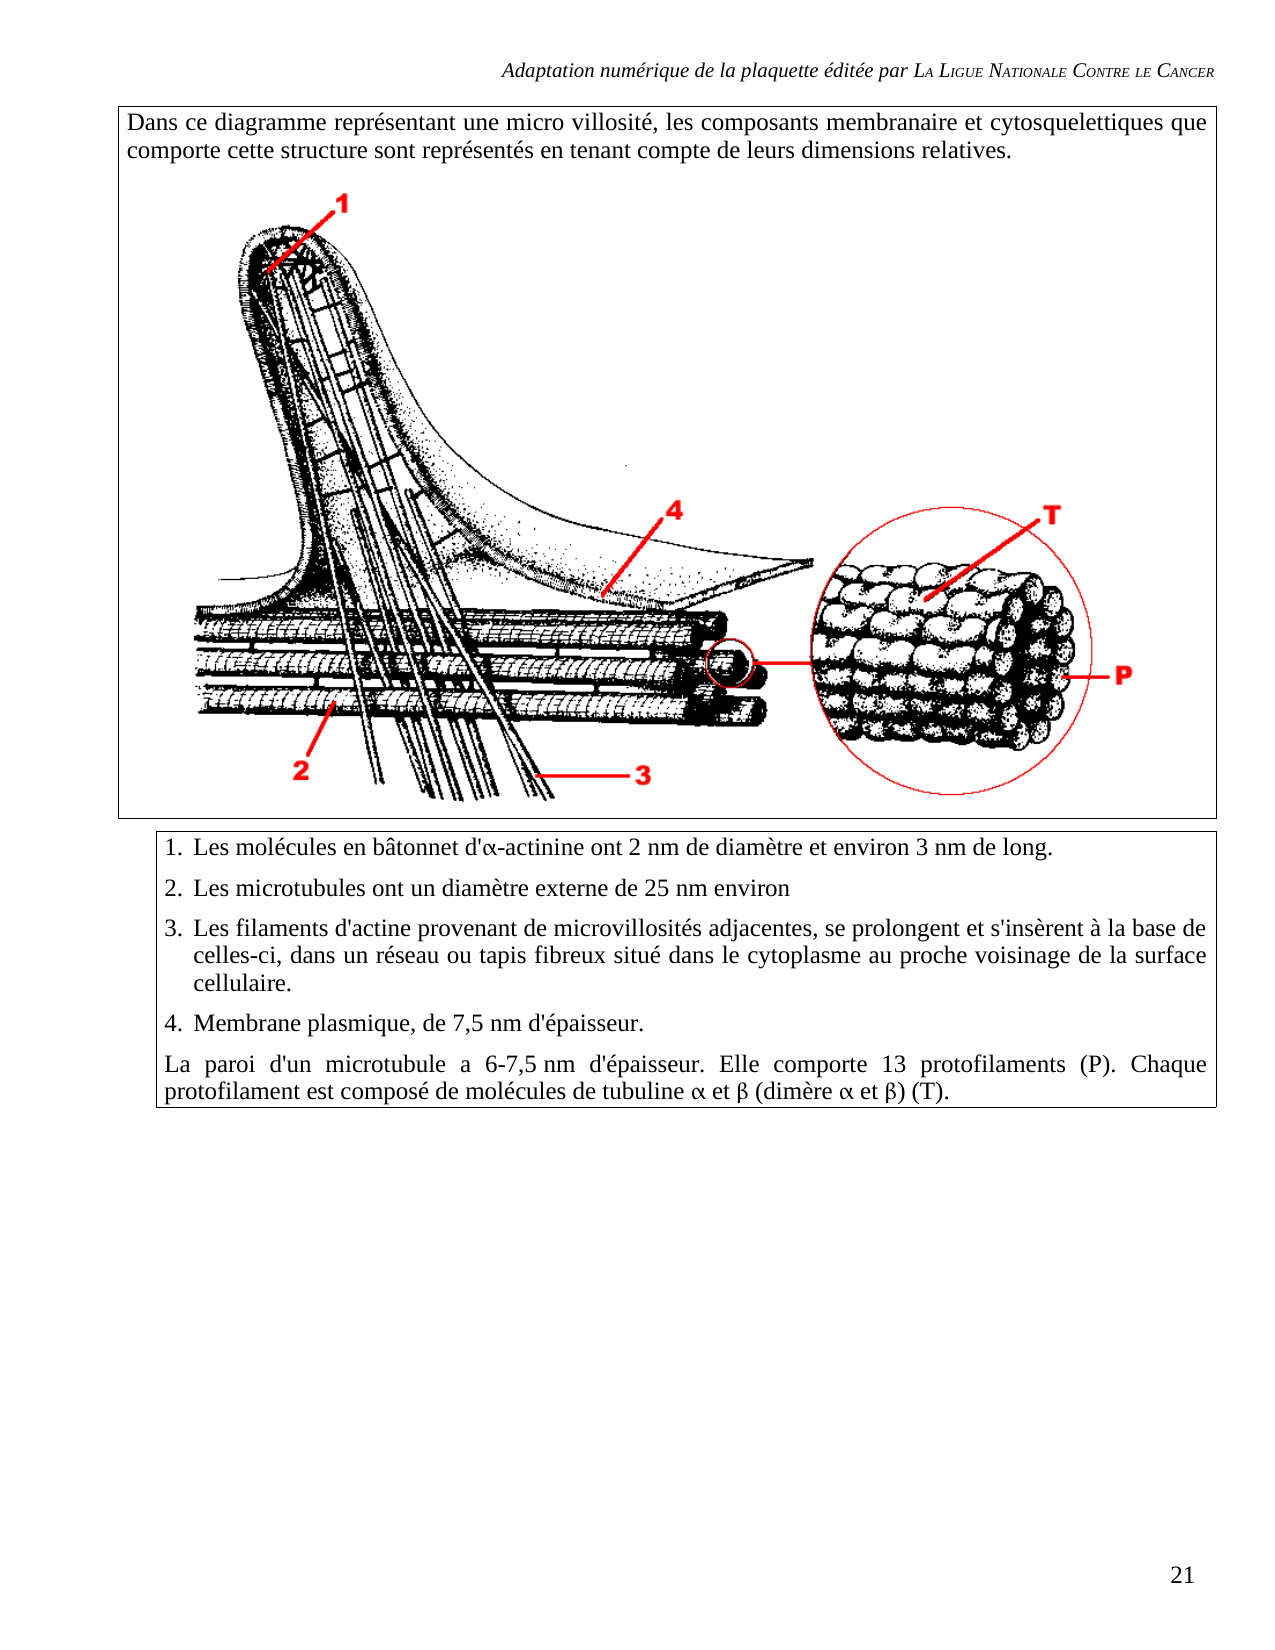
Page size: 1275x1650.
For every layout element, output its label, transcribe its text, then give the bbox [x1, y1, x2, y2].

picture [193, 185, 1140, 808]
list Les microtubules ont un diamètre externe de 25 nm environ [157, 871, 1216, 901]
list Membrane plasmique, de 7,5 nm d'épaisseur. [157, 1007, 1216, 1037]
list Les molécules en bâtonnet d'-actinine ont 2 nm de diamètre et environ 3 nm de long. [157, 832, 1216, 861]
text Dans ce diagramme représentant une micro villosité, les composants membranaire et cytosquelettiques que comporte cette structure sont représentés en tenant compte de leurs dimensions relatives. [119, 107, 1216, 164]
text La paroi d'un microtubule a 6-7,5 nm d'épaisseur. Elle comporte 13 protofilaments (P). Chaque protofilament est composé de molécules de tubuline  et  (dimère  et ) (T). [157, 1047, 1216, 1107]
list Les filaments d'actine provenant de microvillosités adjacentes, se prolongent et s'insèrent à la base de celles-ci, dans un réseau ou tapis fibreux situé dans le cytoplasme au proche voisinage de la surface cellulaire. [157, 912, 1216, 997]
